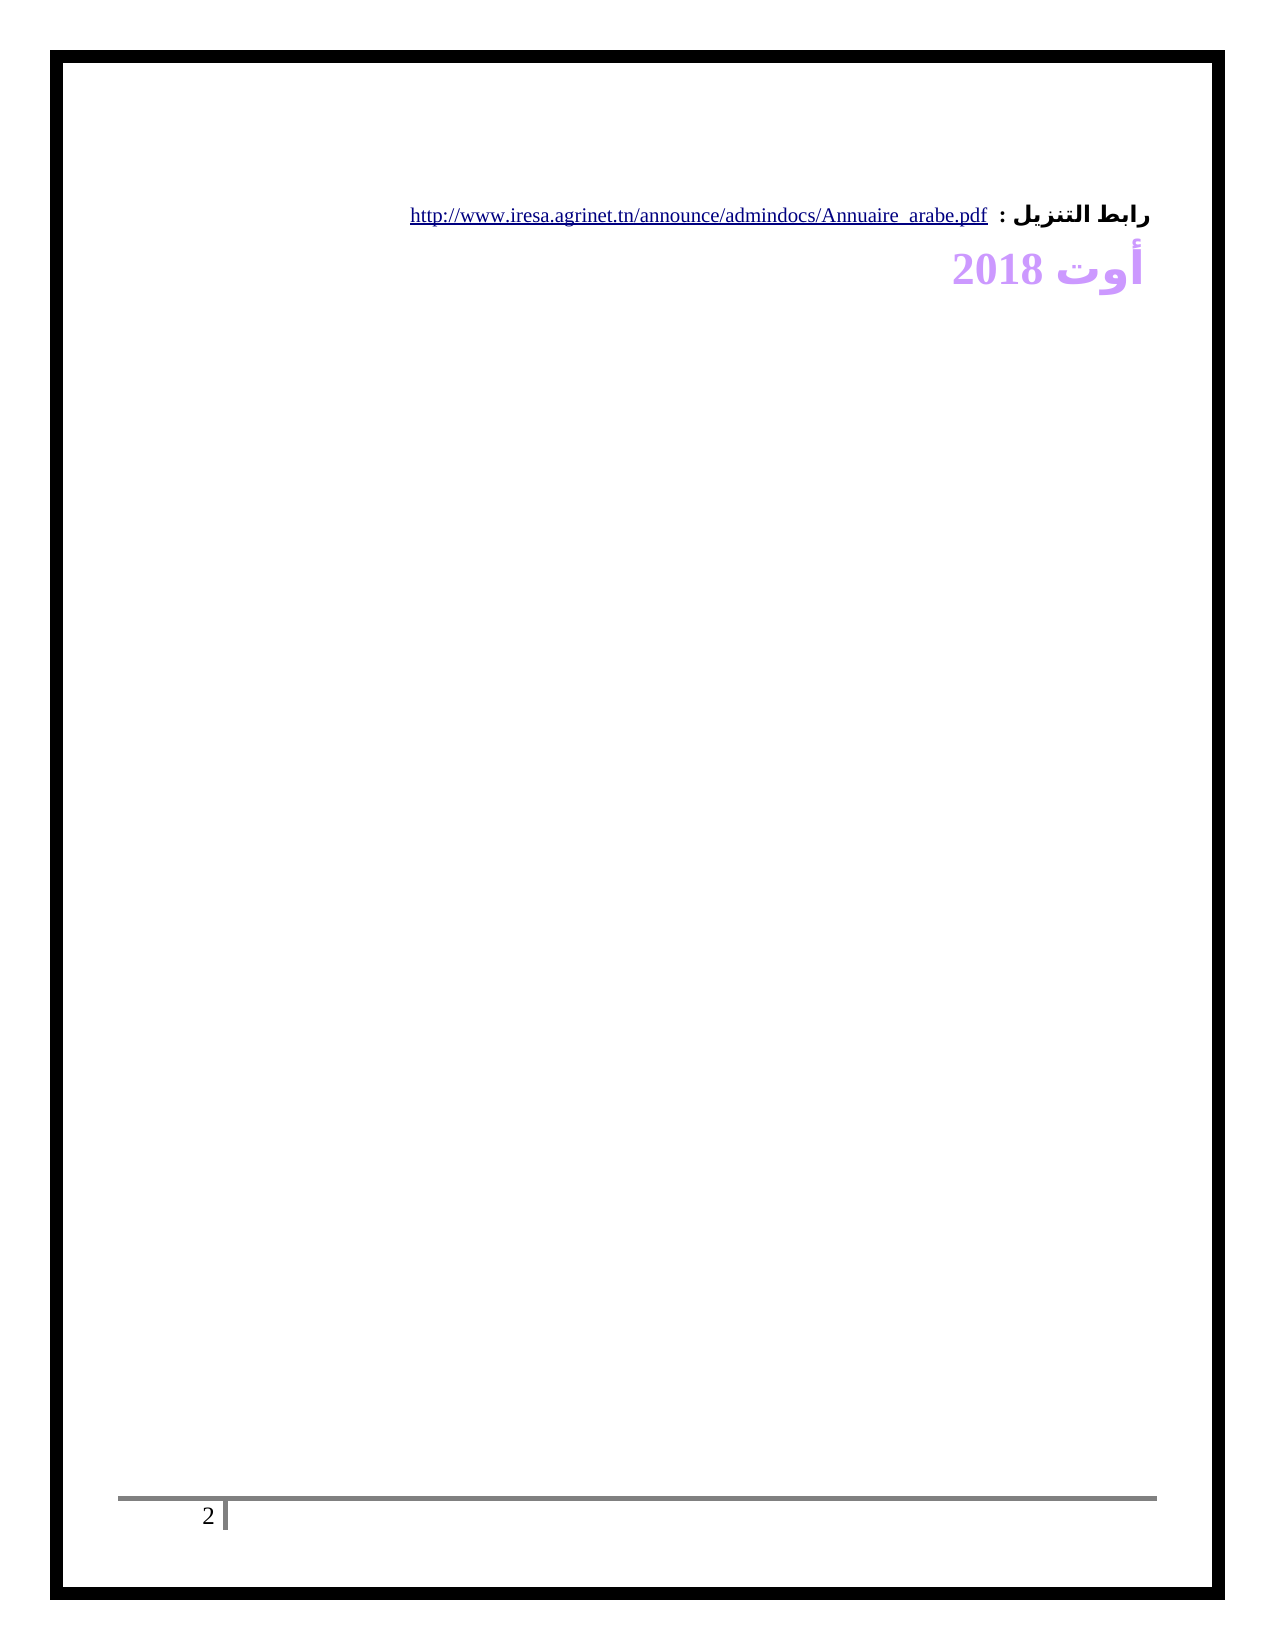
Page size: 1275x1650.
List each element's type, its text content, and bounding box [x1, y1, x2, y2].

text أوت 2018 [118, 242, 1157, 294]
text رابط التنزيل : http://www.iresa.agrinet.tn/announce/admindocs/Annuaire_arabe.pdf [118, 199, 1157, 227]
